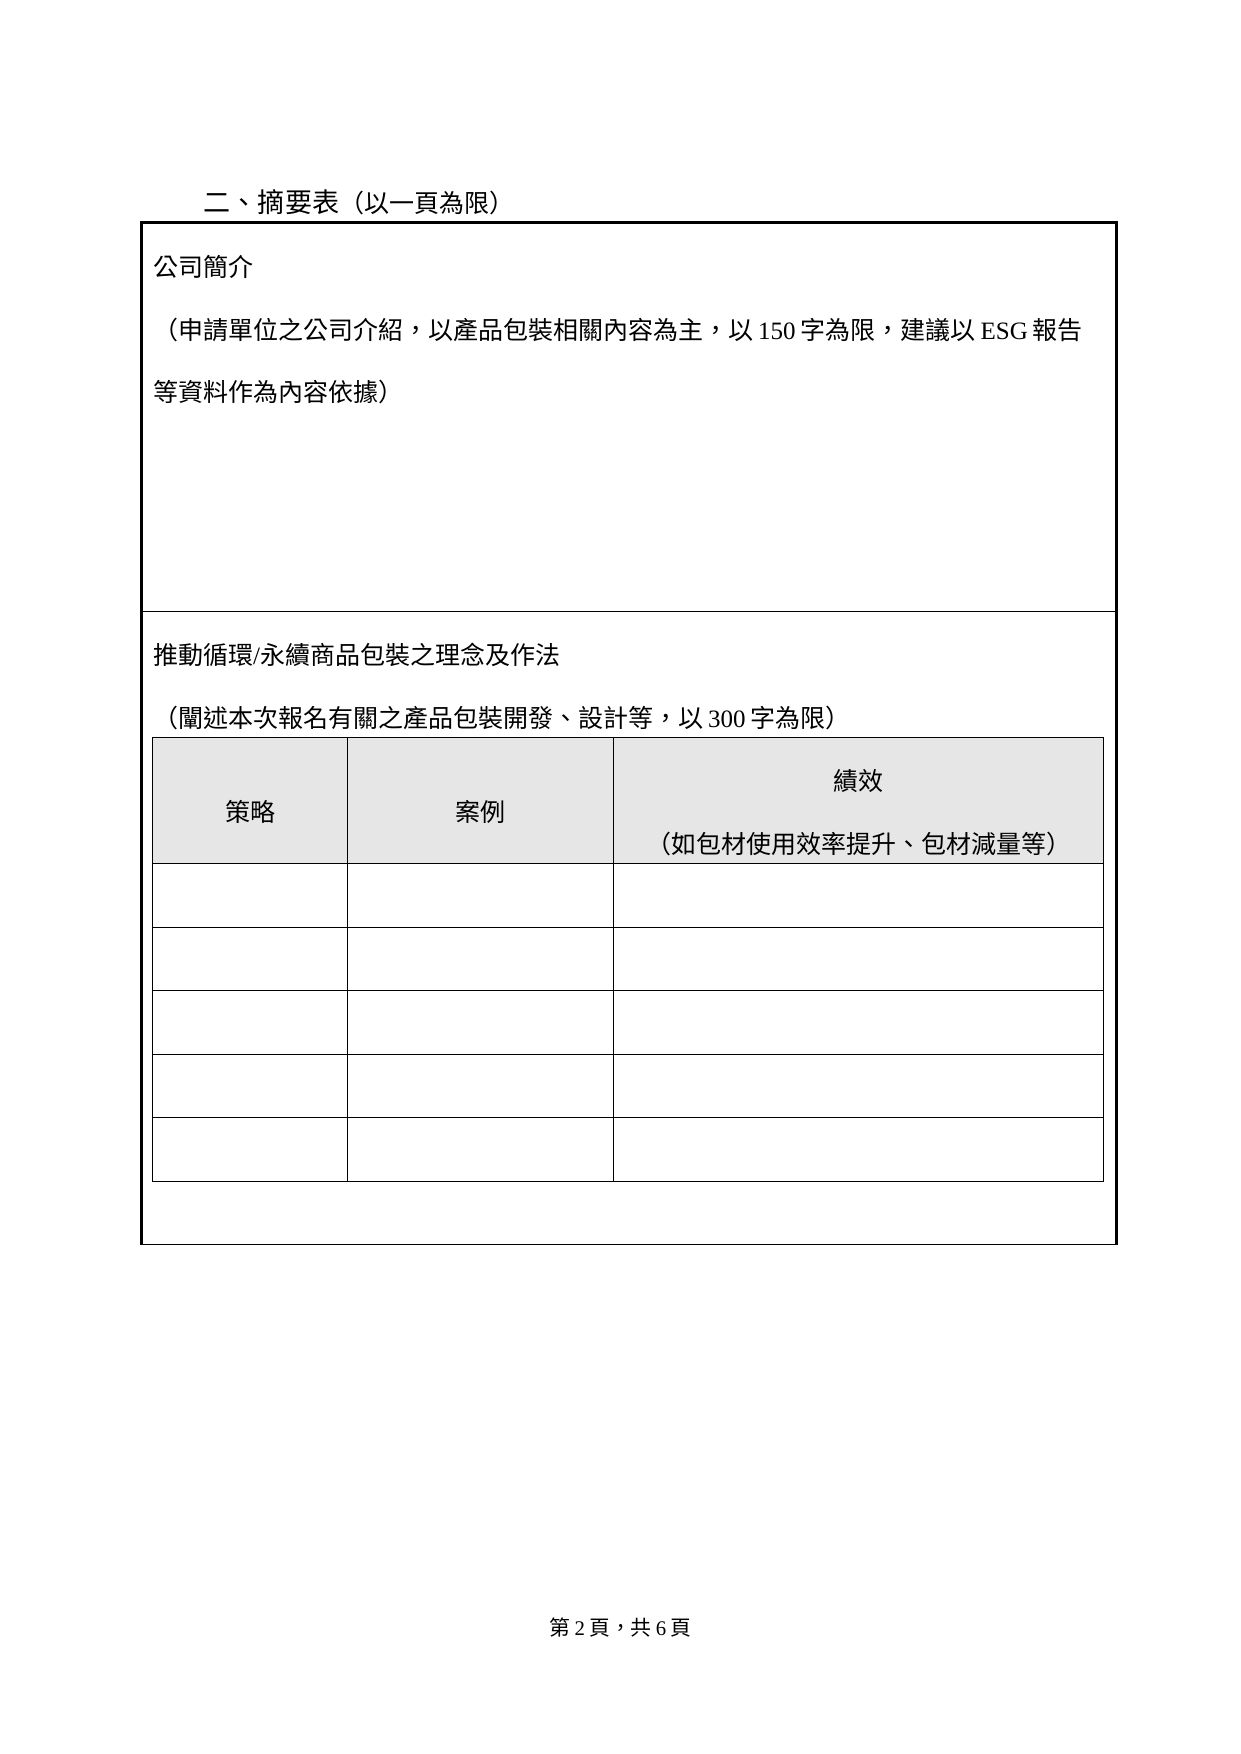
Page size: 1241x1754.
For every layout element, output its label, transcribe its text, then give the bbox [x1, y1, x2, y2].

table_cell [348, 864, 613, 927]
table_cell [614, 1118, 1103, 1181]
table_cell [614, 1055, 1103, 1117]
table_cell [348, 1055, 613, 1117]
table_cell [153, 1055, 347, 1117]
table_header 案例 [348, 738, 613, 863]
table_cell [153, 991, 347, 1054]
table_cell [153, 928, 347, 990]
table_cell 推動循環/永續商品包裝之理念及作法 （闡述本次報名有關之產品包裝開發、設計等，以300字為限） [143, 612, 1115, 1244]
table_cell [614, 864, 1103, 927]
table_cell [614, 991, 1103, 1054]
table_cell [348, 991, 613, 1054]
table_header 績效 （如包材使用效率提升、包材減量等） [614, 738, 1103, 863]
text 二、摘要表（以一頁為限） [187, 159, 1053, 221]
table_header 公司簡介 （申請單位之公司介紹，以產品包裝相關內容為主，以150字為限，建議以ESG報告等資料作為內容依據） [143, 224, 1115, 611]
table_header 策略 [153, 738, 347, 863]
table_cell [153, 1118, 347, 1181]
table_cell [348, 928, 613, 990]
table_cell [348, 1118, 613, 1181]
table_cell [153, 864, 347, 927]
table_cell [614, 928, 1103, 990]
